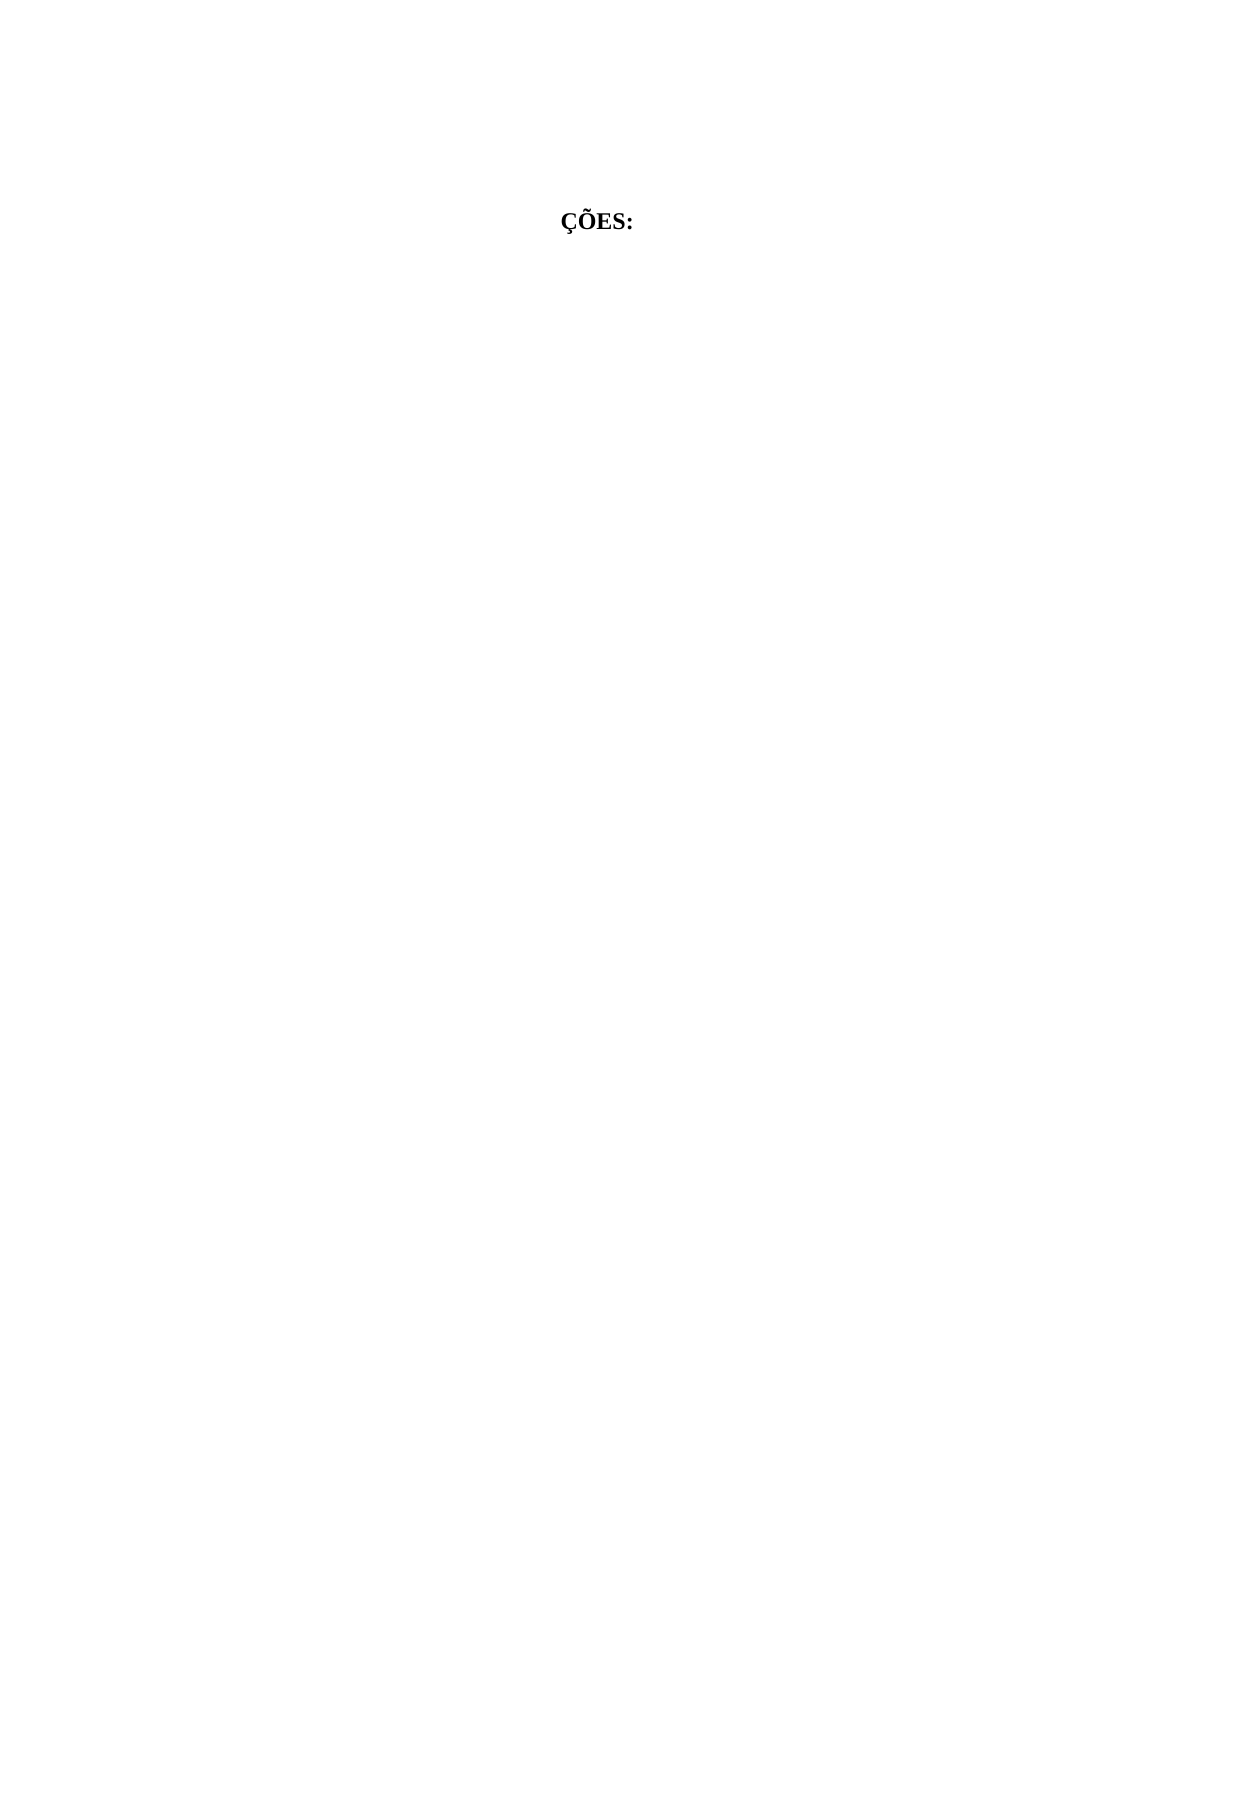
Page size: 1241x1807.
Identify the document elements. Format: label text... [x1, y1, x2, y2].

text ÇÕES: [560, 207, 762, 234]
